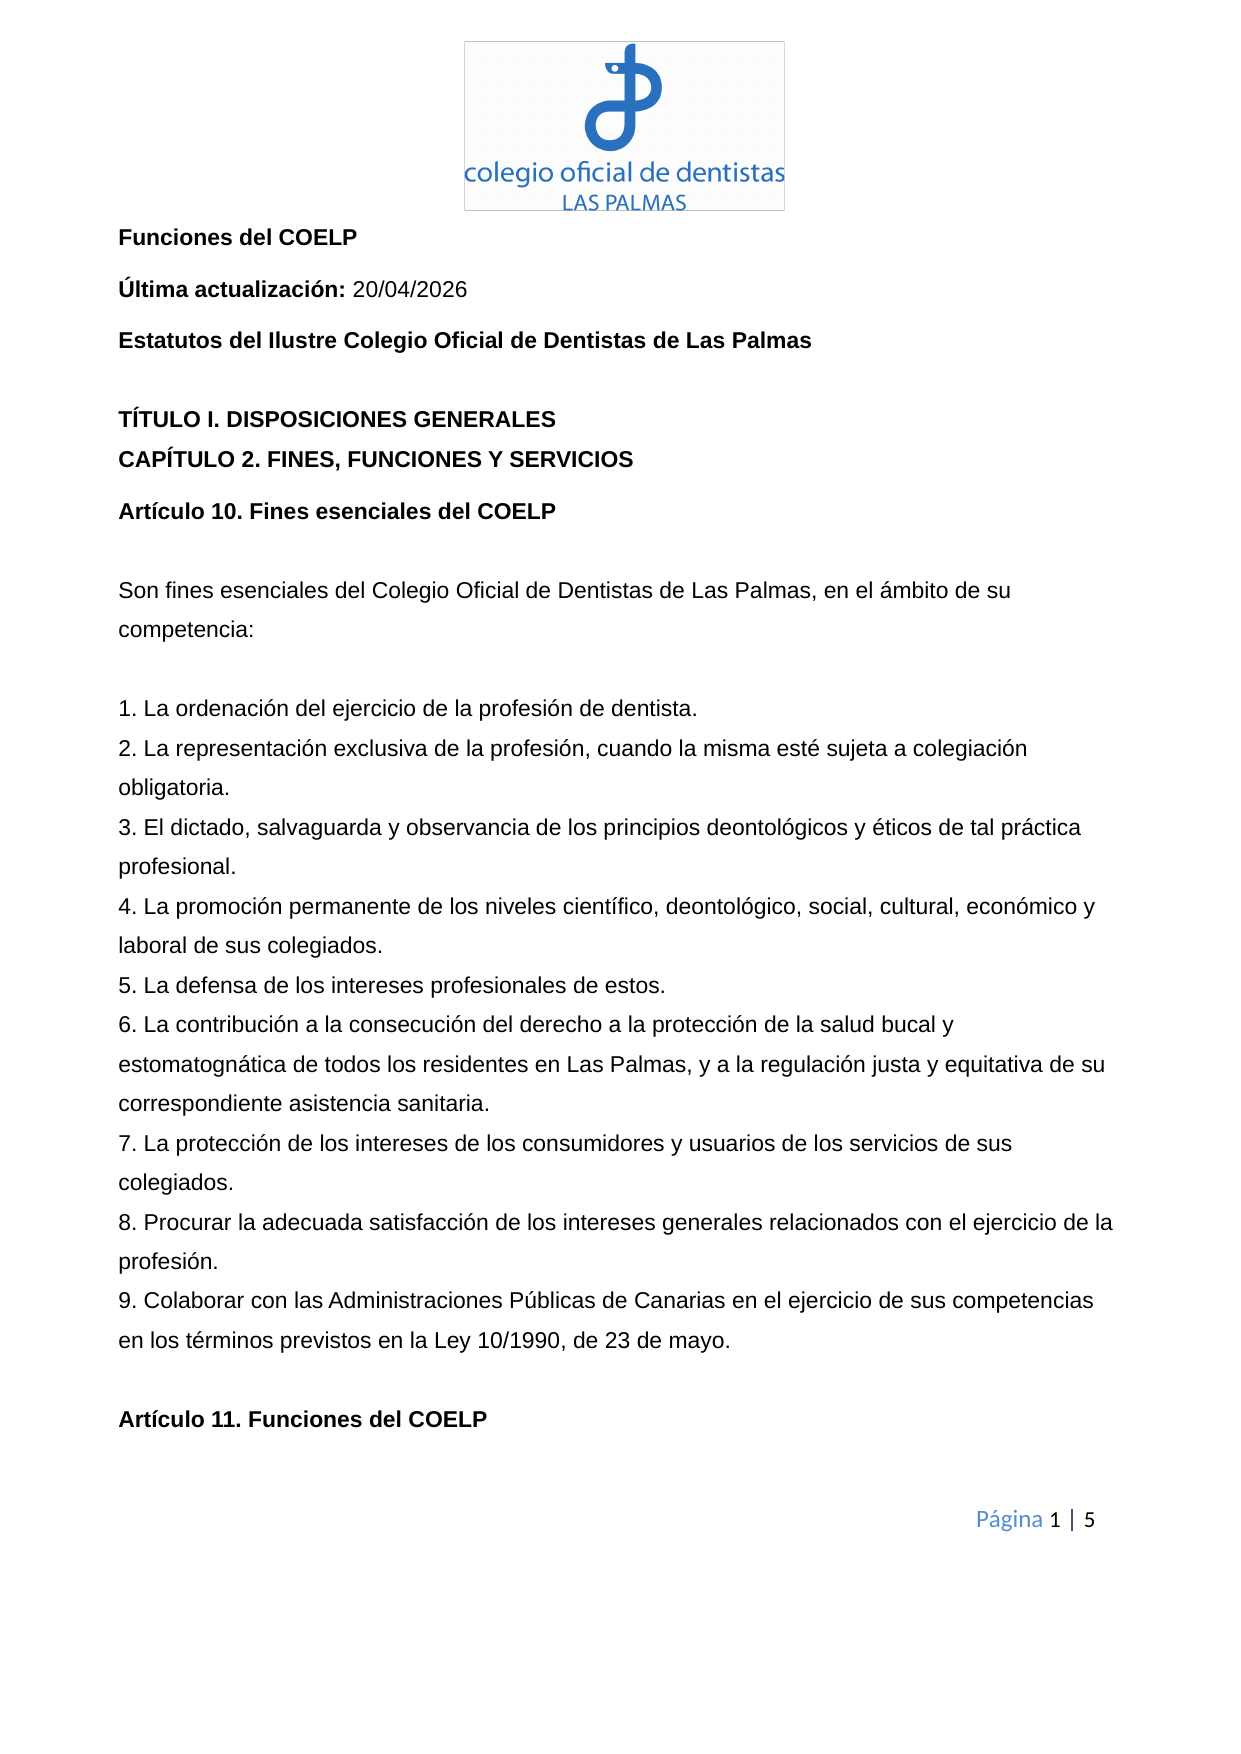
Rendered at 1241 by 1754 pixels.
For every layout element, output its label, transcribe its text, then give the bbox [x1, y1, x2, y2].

text Funciones del COELP [118, 199, 1122, 250]
text Artículo 10. Fines esenciales del COELP Son fines esenciales del Colegio Oficial de Dentistas de Las Palmas, en el ámbito de su competencia: 1. La ordenación del ejercicio de la profesión de dentista. 2. La representación exclusiva de la profesión, cuando la misma esté sujeta a colegiación obligatoria. 3. El dictado, salvaguarda y observancia de los principios deontológicos y éticos de tal práctica profesional. 4. La promoción permanente de los niveles científico, deontológico, social, cultural, económico y laboral de sus colegiados. 5. La defensa de los intereses profesionales de estos. 6. La contribución a la consecución del derecho a la protección de la salud bucal y estomatognática de todos los residentes en Las Palmas, y a la regulación justa y equitativa de su correspondiente asistencia sanitaria. 7. La protección de los intereses de los consumidores y usuarios de los servicios de sus colegiados. 8. Procurar la adecuada satisfacción de los intereses generales relacionados con el ejercicio de la profesión. 9. Colaborar con las Administraciones Públicas de Canarias en el ejercicio de sus competencias en los términos previstos en la Ley 10/1990, de 23 de mayo. Artículo 11. Funciones del COELP [118, 498, 1122, 1472]
text Última actualización: 20/04/2026 [118, 276, 1122, 302]
text Estatutos del Ilustre Colegio Oficial de Dentistas de Las Palmas TÍTULO I. DISPOSICIONES GENERALES CAPÍTULO 2. FINES, FUNCIONES Y SERVICIOS [118, 327, 1122, 472]
